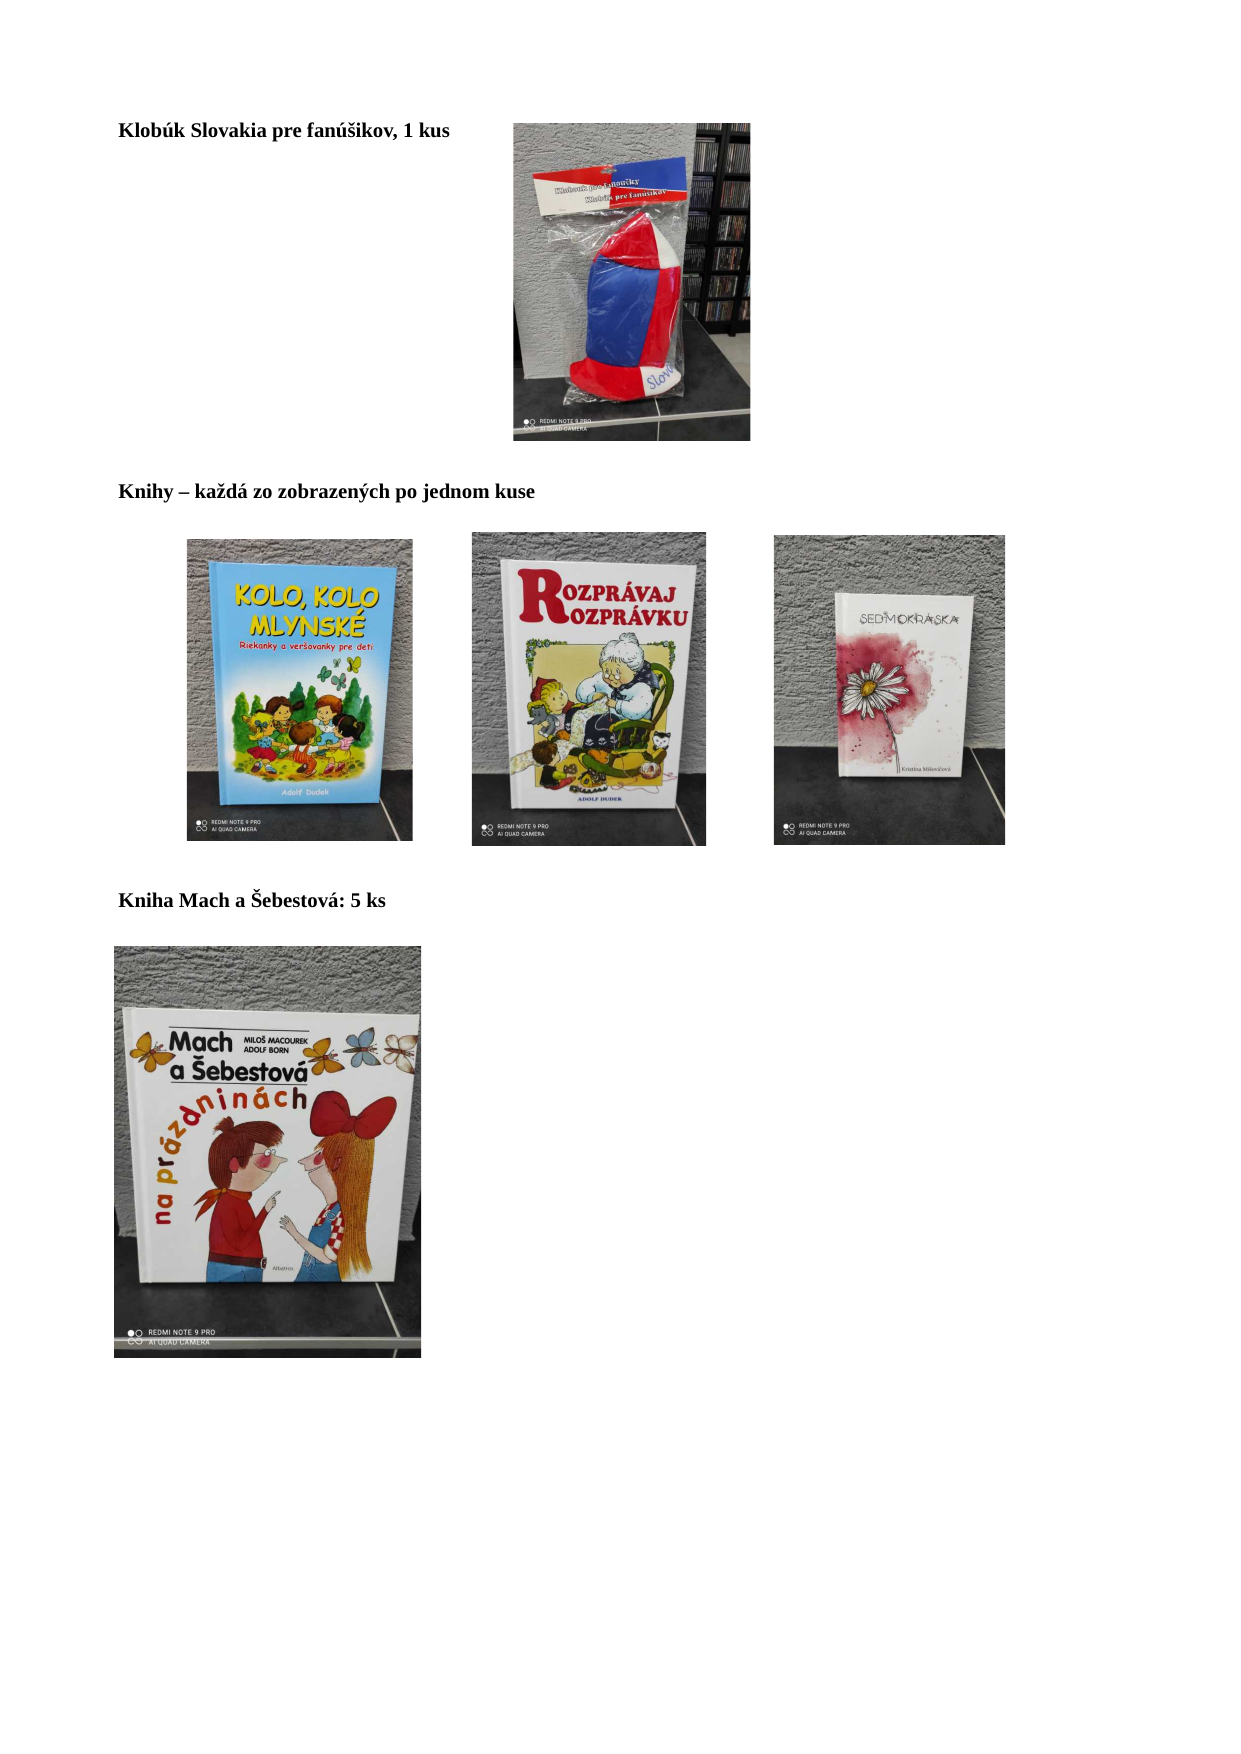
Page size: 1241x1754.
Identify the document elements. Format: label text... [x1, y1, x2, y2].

text Kniha Mach a Šebestová: 5 ks [118, 888, 1122, 912]
picture [773, 535, 1006, 845]
picture [471, 532, 707, 846]
text Klobúk Slovakia pre fanúšikov, 1 kus [118, 118, 1122, 142]
text Knihy – každá zo zobrazených po jednom kuse [118, 479, 1122, 503]
picture [186, 539, 413, 841]
picture [114, 946, 422, 1358]
picture [513, 123, 751, 441]
